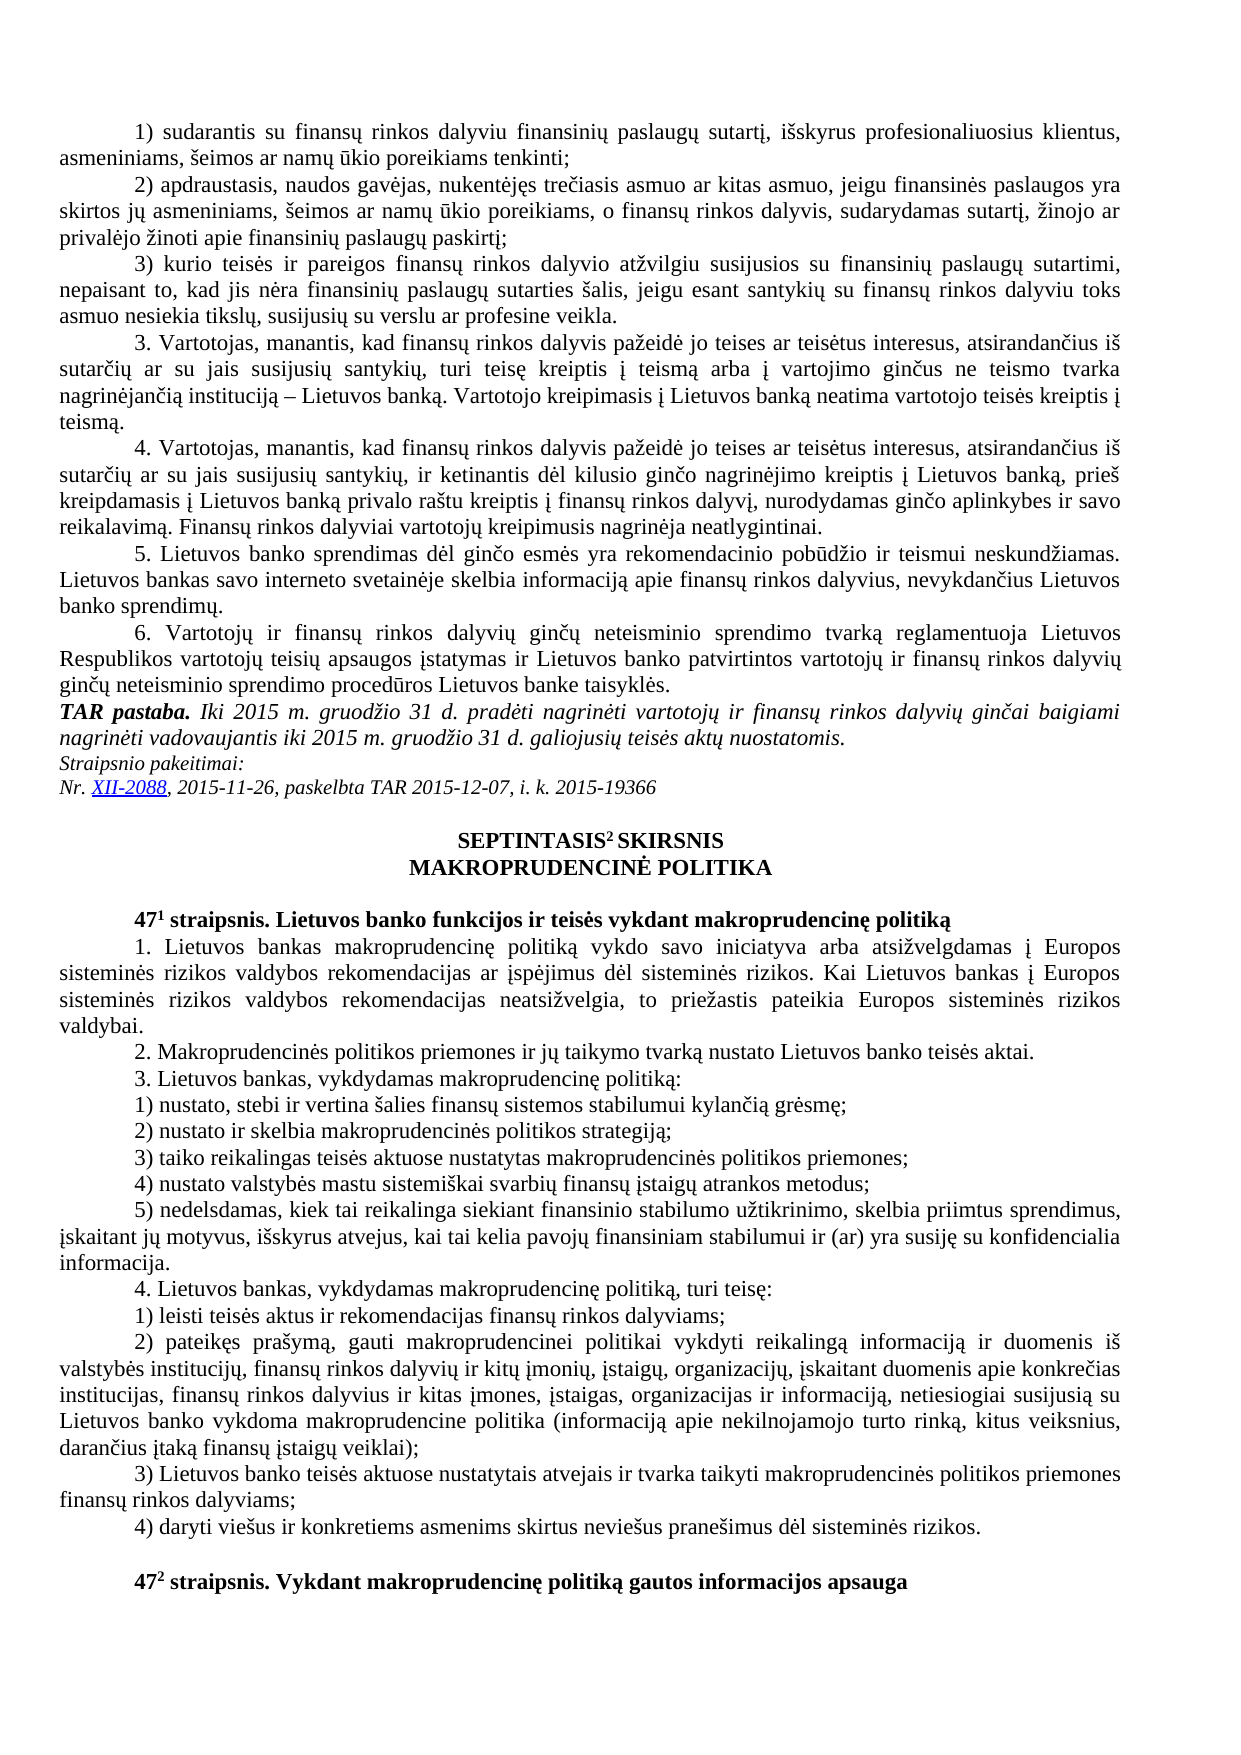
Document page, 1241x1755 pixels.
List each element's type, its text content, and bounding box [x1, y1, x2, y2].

text 1. Lietuvos bankas makroprudencinę politiką vykdo savo iniciatyva arba atsižvelgdamas į Europos sisteminės rizikos valdybos rekomendacijas ar įspėjimus dėl sisteminės rizikos. Kai Lietuvos bankas į Europos sisteminės rizikos valdybos rekomendacijas neatsižvelgia, to priežastis pateikia Europos sisteminės rizikos valdybai. [59, 933, 1122, 1038]
text 1) nustato, stebi ir vertina šalies finansų sistemos stabilumui kylančią grėsmę; [59, 1091, 1122, 1117]
text 6. Vartotojų ir finansų rinkos dalyvių ginčų neteisminio sprendimo tvarką reglamentuoja Lietuvos Respublikos vartotojų teisių apsaugos įstatymas ir Lietuvos banko patvirtintos vartotojų ir finansų rinkos dalyvių ginčų neteisminio sprendimo procedūros Lietuvos banke taisyklės. [59, 619, 1122, 698]
text 4) daryti viešus ir konkretiems asmenims skirtus neviešus pranešimus dėl sisteminės rizikos. [59, 1513, 1122, 1539]
text 4) nustato valstybės mastu sistemiškai svarbių finansų įstaigų atrankos metodus; [59, 1170, 1122, 1196]
text Nr. XII-2088, 2015-11-26, paskelbta TAR 2015-12-07, i. k. 2015-19366 [59, 775, 1122, 799]
text 5. Lietuvos banko sprendimas dėl ginčo esmės yra rekomendacinio pobūdžio ir teismui neskundžiamas. Lietuvos bankas savo interneto svetainėje skelbia informaciją apie finansų rinkos dalyvius, nevykdančius Lietuvos banko sprendimų. [59, 540, 1122, 619]
text 1) sudarantis su finansų rinkos dalyviu finansinių paslaugų sutartį, išskyrus profesionaliuosius klientus, asmeniniams, šeimos ar namų ūkio poreikiams tenkinti; [59, 118, 1122, 171]
text 3) Lietuvos banko teisės aktuose nustatytais atvejais ir tvarka taikyti makroprudencinės politikos priemones finansų rinkos dalyviams; [59, 1460, 1122, 1513]
text 2) nustato ir skelbia makroprudencinės politikos strategiją; [59, 1117, 1122, 1144]
text 3. Vartotojas, manantis, kad finansų rinkos dalyvis pažeidė jo teises ar teisėtus interesus, atsirandančius iš sutarčių ar su jais susijusių santykių, turi teisę kreiptis į teismą arba į vartojimo ginčus ne teismo tvarka nagrinėjančią instituciją – Lietuvos banką. Vartotojo kreipimasis į Lietuvos banką neatima vartotojo teisės kreiptis į teismą. [59, 329, 1122, 434]
text TAR pastaba. Iki 2015 m. gruodžio 31 d. pradėti nagrinėti vartotojų ir finansų rinkos dalyvių ginčai baigiami nagrinėti vadovaujantis iki 2015 m. gruodžio 31 d. galiojusių teisės aktų nuostatomis. [59, 698, 1122, 751]
text 3) taiko reikalingas teisės aktuose nustatytas makroprudencinės politikos priemones; [59, 1144, 1122, 1170]
text 3. Lietuvos bankas, vykdydamas makroprudencinę politiką: [59, 1065, 1122, 1091]
text 4. Lietuvos bankas, vykdydamas makroprudencinę politiką, turi teisę: [59, 1276, 1122, 1302]
text 2) apdraustasis, naudos gavėjas, nukentėjęs trečiasis asmuo ar kitas asmuo, jeigu finansinės paslaugos yra skirtos jų asmeniniams, šeimos ar namų ūkio poreikiams, o finansų rinkos dalyvis, sudarydamas sutartį, žinojo ar privalėjo žinoti apie finansinių paslaugų paskirtį; [59, 171, 1122, 250]
text 4. Vartotojas, manantis, kad finansų rinkos dalyvis pažeidė jo teises ar teisėtus interesus, atsirandančius iš sutarčių ar su jais susijusių santykių, ir ketinantis dėl kilusio ginčo nagrinėjimo kreiptis į Lietuvos banką, prieš kreipdamasis į Lietuvos banką privalo raštu kreiptis į finansų rinkos dalyvį, nurodydamas ginčo aplinkybes ir savo reikalavimą. Finansų rinkos dalyviai vartotojų kreipimusis nagrinėja neatlygintinai. [59, 434, 1122, 540]
text SEPTINTASIS2 SKIRSNIS [59, 827, 1122, 854]
text 2. Makroprudencinės politikos priemones ir jų taikymo tvarką nustato Lietuvos banko teisės aktai. [59, 1038, 1122, 1065]
text 471 straipsnis. Lietuvos banko funkcijos ir teisės vykdant makroprudencinę politiką [134, 907, 1122, 933]
text 3) kurio teisės ir pareigos finansų rinkos dalyvio atžvilgiu susijusios su finansinių paslaugų sutartimi, nepaisant to, kad jis nėra finansinių paslaugų sutarties šalis, jeigu esant santykių su finansų rinkos dalyviu toks asmuo nesiekia tikslų, susijusių su verslu ar profesine veikla. [59, 250, 1122, 329]
text 472 straipsnis. Vykdant makroprudencinę politiką gautos informacijos apsauga [134, 1568, 1122, 1594]
text MAKROPRUDENCINĖ POLITIKA [59, 854, 1122, 880]
text 2) pateikęs prašymą, gauti makroprudencinei politikai vykdyti reikalingą informaciją ir duomenis iš valstybės institucijų, finansų rinkos dalyvių ir kitų įmonių, įstaigų, organizacijų, įskaitant duomenis apie konkrečias institucijas, finansų rinkos dalyvius ir kitas įmones, įstaigas, organizacijas ir informaciją, netiesiogiai susijusią su Lietuvos banko vykdoma makroprudencine politika (informaciją apie nekilnojamojo turto rinką, kitus veiksnius, darančius įtaką finansų įstaigų veiklai); [59, 1328, 1122, 1460]
text Straipsnio pakeitimai: [59, 751, 1122, 775]
text 5) nedelsdamas, kiek tai reikalinga siekiant finansinio stabilumo užtikrinimo, skelbia priimtus sprendimus, įskaitant jų motyvus, išskyrus atvejus, kai tai kelia pavojų finansiniam stabilumui ir (ar) yra susiję su konfidencialia informacija. [59, 1196, 1122, 1276]
text 1) leisti teisės aktus ir rekomendacijas finansų rinkos dalyviams; [59, 1302, 1122, 1328]
